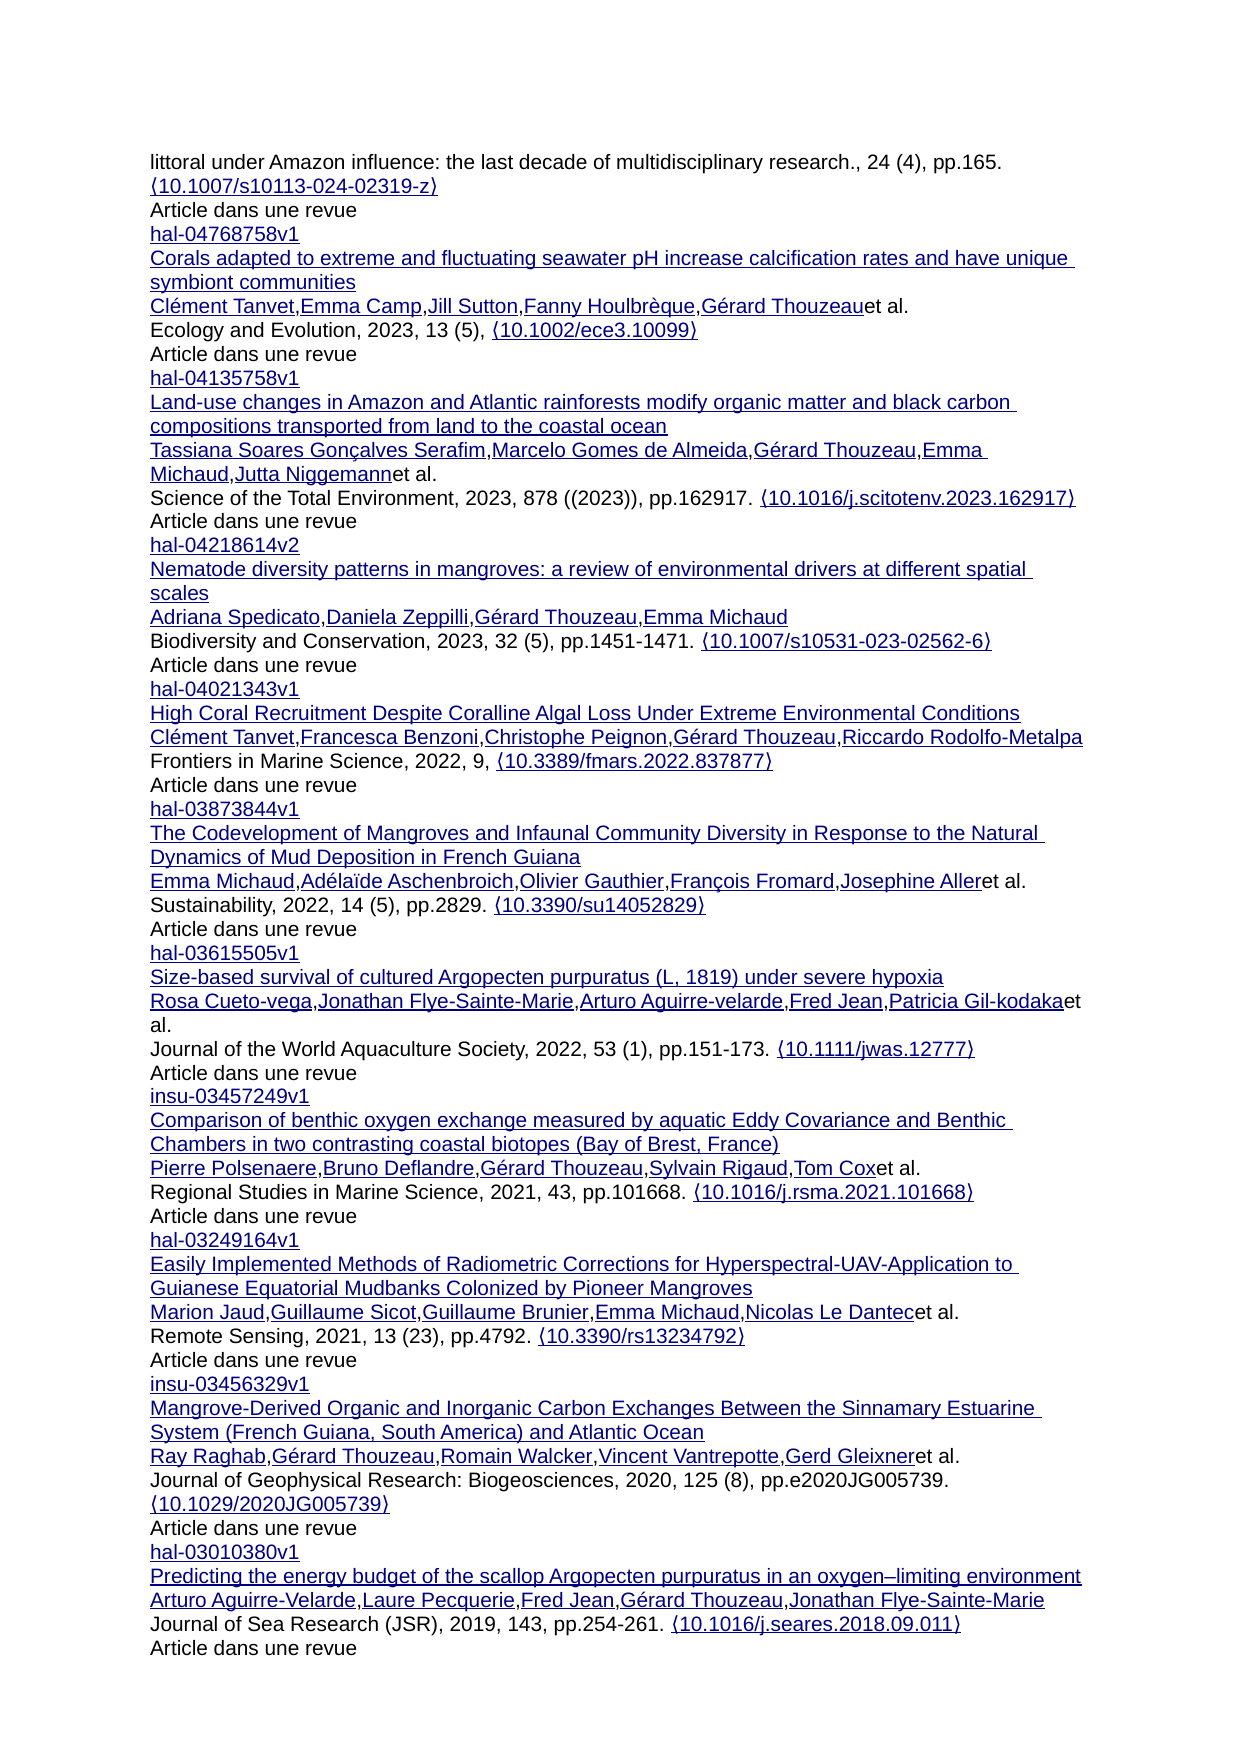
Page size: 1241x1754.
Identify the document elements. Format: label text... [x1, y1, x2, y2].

table_cell Size‐based survival of cultured Argopecten purpuratus (L, 1819) under severe hypoxia Rosa Cueto‐vega,Jonathan Flye-Sainte-Marie,Arturo Aguirre‐velarde,Fred Jean,Patricia Gil‐kodakaet al. Journal of the World Aquaculture Society, 2022, 53 (1), pp.151-173. ⟨10.1111/jwas.12777⟩ Article dans une revue insu-03457249v1 [150, 965, 1090, 1108]
table_cell littoral under Amazon influence: the last decade of multidisciplinary research., 24 (4), pp.165. ⟨10.1007/s10113-024-02319-z⟩ Article dans une revue hal-04768758v1 [150, 150, 1090, 246]
table_cell Comparison of benthic oxygen exchange measured by aquatic Eddy Covariance and Benthic Chambers in two contrasting coastal biotopes (Bay of Brest, France) Pierre Polsenaere,Bruno Deflandre,Gérard Thouzeau,Sylvain Rigaud,Tom Coxet al. Regional Studies in Marine Science, 2021, 43, pp.101668. ⟨10.1016/j.rsma.2021.101668⟩ Article dans une revue hal-03249164v1 [150, 1108, 1090, 1252]
table_cell Easily Implemented Methods of Radiometric Corrections for Hyperspectral-UAV-Application to Guianese Equatorial Mudbanks Colonized by Pioneer Mangroves Marion Jaud,Guillaume Sicot,Guillaume Brunier,Emma Michaud,Nicolas Le Dantecet al. Remote Sensing, 2021, 13 (23), pp.4792. ⟨10.3390/rs13234792⟩ Article dans une revue insu-03456329v1 [150, 1252, 1090, 1396]
table_cell High Coral Recruitment Despite Coralline Algal Loss Under Extreme Environmental Conditions Clément Tanvet,Francesca Benzoni,Christophe Peignon,Gérard Thouzeau,Riccardo Rodolfo-Metalpa Frontiers in Marine Science, 2022, 9, ⟨10.3389/fmars.2022.837877⟩ Article dans une revue hal-03873844v1 [150, 701, 1090, 821]
table_cell Corals adapted to extreme and fluctuating seawater pH increase calcification rates and have unique symbiont communities Clément Tanvet,Emma Camp,Jill Sutton,Fanny Houlbrèque,Gérard Thouzeauet al. Ecology and Evolution, 2023, 13 (5), ⟨10.1002/ece3.10099⟩ Article dans une revue hal-04135758v1 [150, 246, 1090, 389]
table_cell The Codevelopment of Mangroves and Infaunal Community Diversity in Response to the Natural Dynamics of Mud Deposition in French Guiana Emma Michaud,Adélaïde Aschenbroich,Olivier Gauthier,François Fromard,Josephine Alleret al. Sustainability, 2022, 14 (5), pp.2829. ⟨10.3390/su14052829⟩ Article dans une revue hal-03615505v1 [150, 821, 1090, 964]
table_cell Predicting the energy budget of the scallop Argopecten purpuratus in an oxygen–limiting environment Arturo Aguirre-Velarde,Laure Pecquerie,Fred Jean,Gérard Thouzeau,Jonathan Flye-Sainte-Marie Journal of Sea Research (JSR), 2019, 143, pp.254-261. ⟨10.1016/j.seares.2018.09.011⟩ Article dans une revue [150, 1564, 1090, 1659]
table_cell Mangrove-Derived Organic and Inorganic Carbon Exchanges Between the Sinnamary Estuarine System (French Guiana, South America) and Atlantic Ocean Ray Raghab,Gérard Thouzeau,Romain Walcker,Vincent Vantrepotte,Gerd Gleixneret al. Journal of Geophysical Research: Biogeosciences, 2020, 125 (8), pp.e2020JG005739. ⟨10.1029/2020JG005739⟩ Article dans une revue hal-03010380v1 [150, 1396, 1090, 1563]
table_cell Land-use changes in Amazon and Atlantic rainforests modify organic matter and black carbon compositions transported from land to the coastal ocean Tassiana Soares Gonçalves Serafim,Marcelo Gomes de Almeida,Gérard Thouzeau,Emma Michaud,Jutta Niggemannet al. Science of the Total Environment, 2023, 878 ((2023)), pp.162917. ⟨10.1016/j.scitotenv.2023.162917⟩ Article dans une revue hal-04218614v2 [150, 390, 1090, 557]
table_cell Nematode diversity patterns in mangroves: a review of environmental drivers at different spatial scales Adriana Spedicato,Daniela Zeppilli,Gérard Thouzeau,Emma Michaud Biodiversity and Conservation, 2023, 32 (5), pp.1451-1471. ⟨10.1007/s10531-023-02562-6⟩ Article dans une revue hal-04021343v1 [150, 557, 1090, 701]
